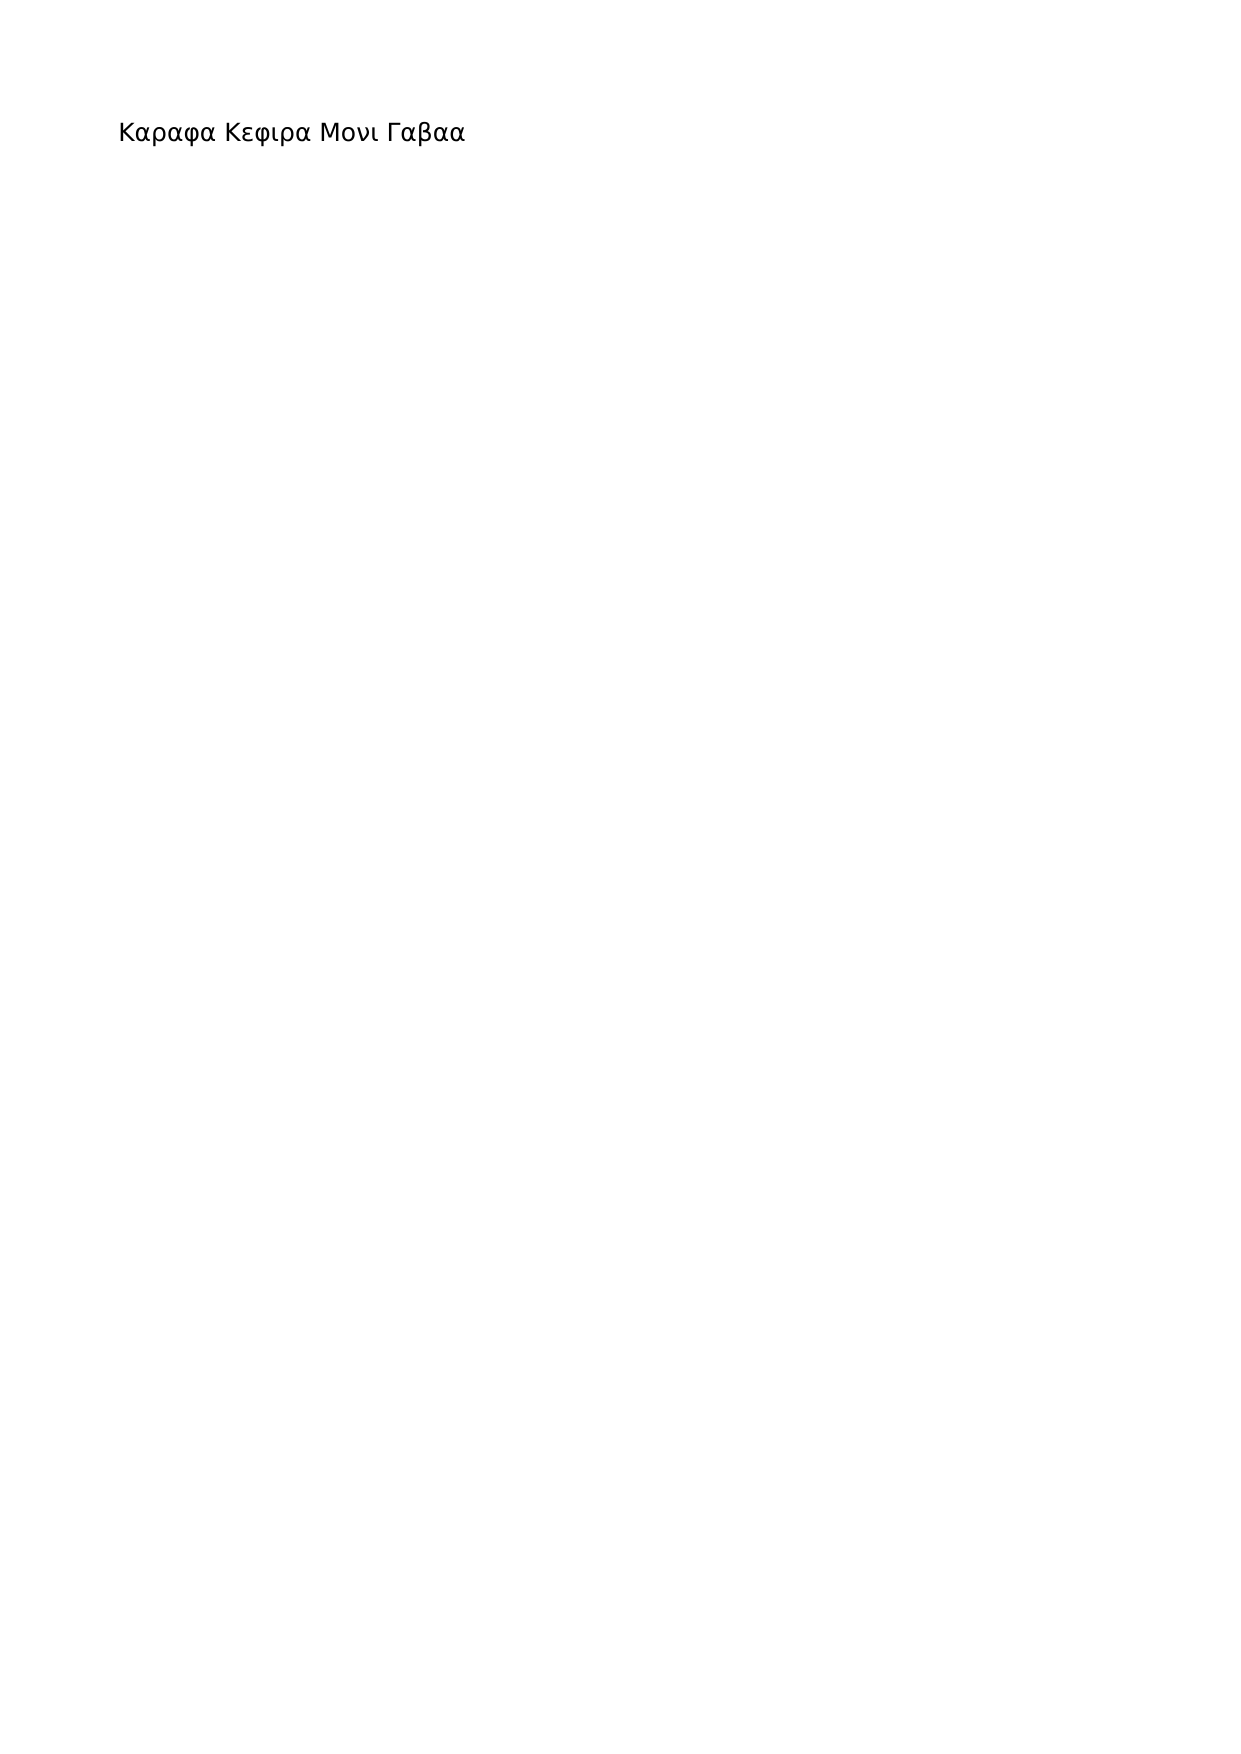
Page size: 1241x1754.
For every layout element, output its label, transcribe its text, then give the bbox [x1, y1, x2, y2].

text Καραφα Κεφιρα Μονι Γαβαα [118, 118, 1122, 147]
